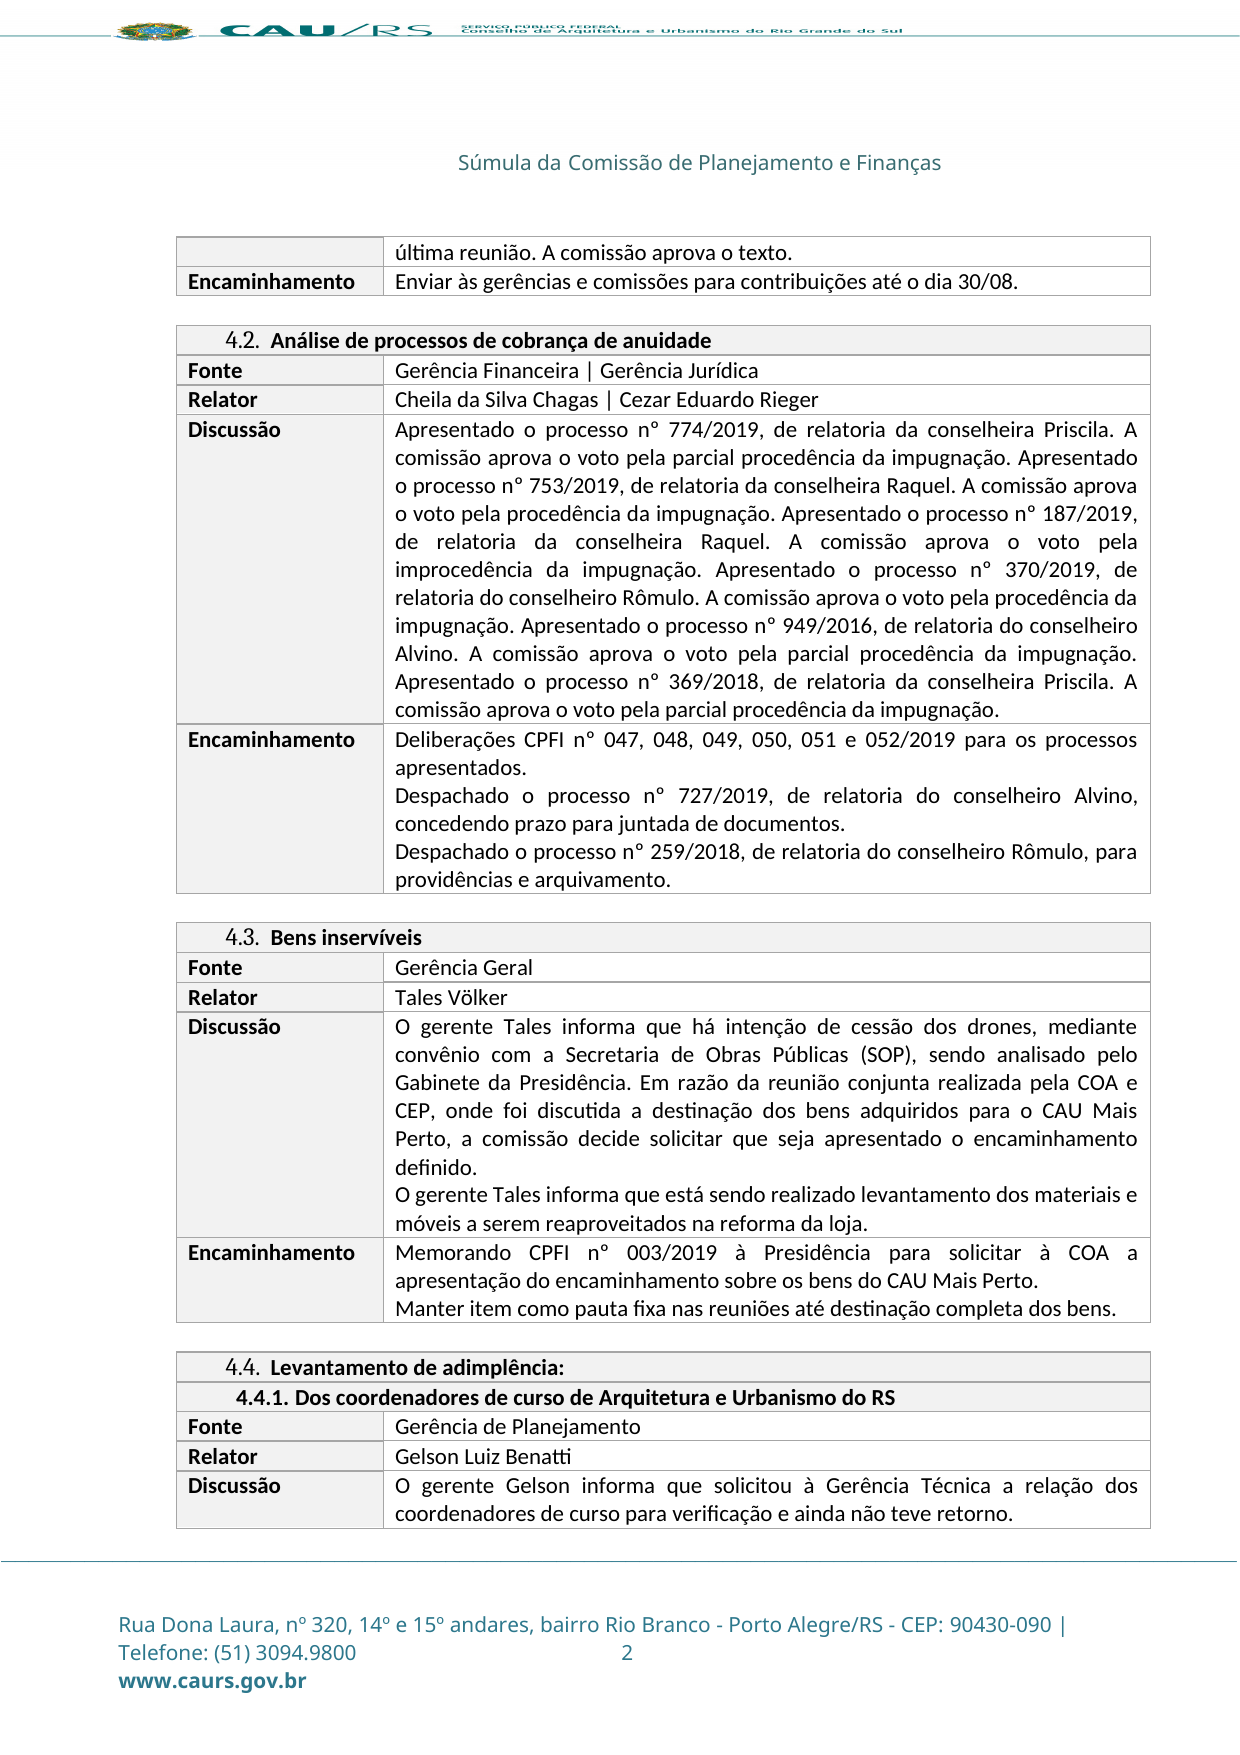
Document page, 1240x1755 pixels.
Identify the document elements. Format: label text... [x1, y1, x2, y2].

table_cell Dos coordenadores de curso de Arquitetura e Urbanismo do RS [177, 1383, 1150, 1411]
table_cell Deliberações CPFI nº 047, 048, 049, 050, 051 e 052/2019 para os processos apresentados. Despachado o processo nº 727/2019, de relatoria do conselheiro Alvino, concedendo prazo para juntada de documentos. Despachado o processo nº 259/2018, de relatoria do conselheiro Rômulo, para providências e arquivamento. [384, 724, 1150, 893]
table_cell Gerência Geral [384, 953, 1150, 981]
table_cell Relator [177, 1442, 383, 1470]
table_cell Gelson Luiz Benatti [384, 1441, 1150, 1470]
table_cell Fonte [177, 1412, 383, 1440]
table_cell O gerente Tales informa que há intenção de cessão dos drones, mediante convênio com a Secretaria de Obras Públicas (SOP), sendo analisado pelo Gabinete da Presidência. Em razão da reunião conjunta realizada pela COA e CEP, onde foi discutida a destinação dos bens adquiridos para o CAU Mais Perto, a comissão decide solicitar que seja apresentado o encaminhamento definido. O gerente Tales informa que está sendo realizado levantamento dos materiais e móveis a serem reaproveitados na reforma da loja. [384, 1012, 1150, 1237]
table_cell [384, 296, 1150, 324]
table_cell Apresentado o processo nº 774/2019, de relatoria da conselheira Priscila. A comissão aprova o voto pela parcial procedência da impugnação. Apresentado o processo nº 753/2019, de relatoria da conselheira Raquel. A comissão aprova o voto pela procedência da impugnação. Apresentado o processo nº 187/2019, de relatoria da conselheira Raquel. A comissão aprova o voto pela improcedência da impugnação. Apresentado o processo nº 370/2019, de relatoria do conselheiro Rômulo. A comissão aprova o voto pela procedência da impugnação. Apresentado o processo nº 949/2016, de relatoria do conselheiro Alvino. A comissão aprova o voto pela parcial procedência da impugnação. Apresentado o processo nº 369/2018, de relatoria da conselheira Priscila. A comissão aprova o voto pela parcial procedência da impugnação. [384, 415, 1150, 723]
table_cell Relator [177, 386, 383, 413]
table_cell [177, 894, 383, 922]
table_cell [177, 1323, 383, 1351]
table_cell última reunião. A comissão aprova o texto. [384, 237, 1150, 266]
table_cell Encaminhamento [177, 267, 383, 295]
table_cell Memorando CPFI nº 003/2019 à Presidência para solicitar à COA a apresentação do encaminhamento sobre os bens do CAU Mais Perto. Manter item como pauta fixa nas reuniões até destinação completa dos bens. [384, 1238, 1150, 1322]
table_cell Cheila da Silva Chagas | Cezar Eduardo Rieger [384, 385, 1150, 413]
table_cell [384, 894, 1150, 922]
table_cell Fonte [177, 356, 383, 384]
table_cell Tales Völker [384, 983, 1150, 1011]
table_cell Fonte [177, 953, 383, 981]
table_cell Levantamento de adimplência: [177, 1353, 1150, 1381]
table_cell Gerência Financeira | Gerência Jurídica [384, 356, 1150, 384]
table_cell [177, 296, 383, 324]
table_cell Discussão [177, 415, 383, 723]
table_cell Discussão [177, 1013, 383, 1237]
table_cell [177, 238, 383, 266]
table_cell Gerência de Planejamento [384, 1412, 1150, 1440]
table_cell O gerente Gelson informa que solicitou à Gerência Técnica a relação dos coordenadores de curso para verificação e ainda não teve retorno. [384, 1471, 1150, 1527]
table_cell Relator [177, 983, 383, 1011]
table_cell Encaminhamento [177, 725, 383, 893]
table_cell Enviar às gerências e comissões para contribuições até o dia 30/08. [384, 267, 1150, 295]
table_cell Análise de processos de cobrança de anuidade [177, 326, 1150, 354]
table_cell [384, 1323, 1150, 1351]
table_cell Discussão [177, 1472, 383, 1527]
table_cell Encaminhamento [177, 1238, 383, 1322]
table_cell Bens inservíveis [177, 923, 1150, 952]
